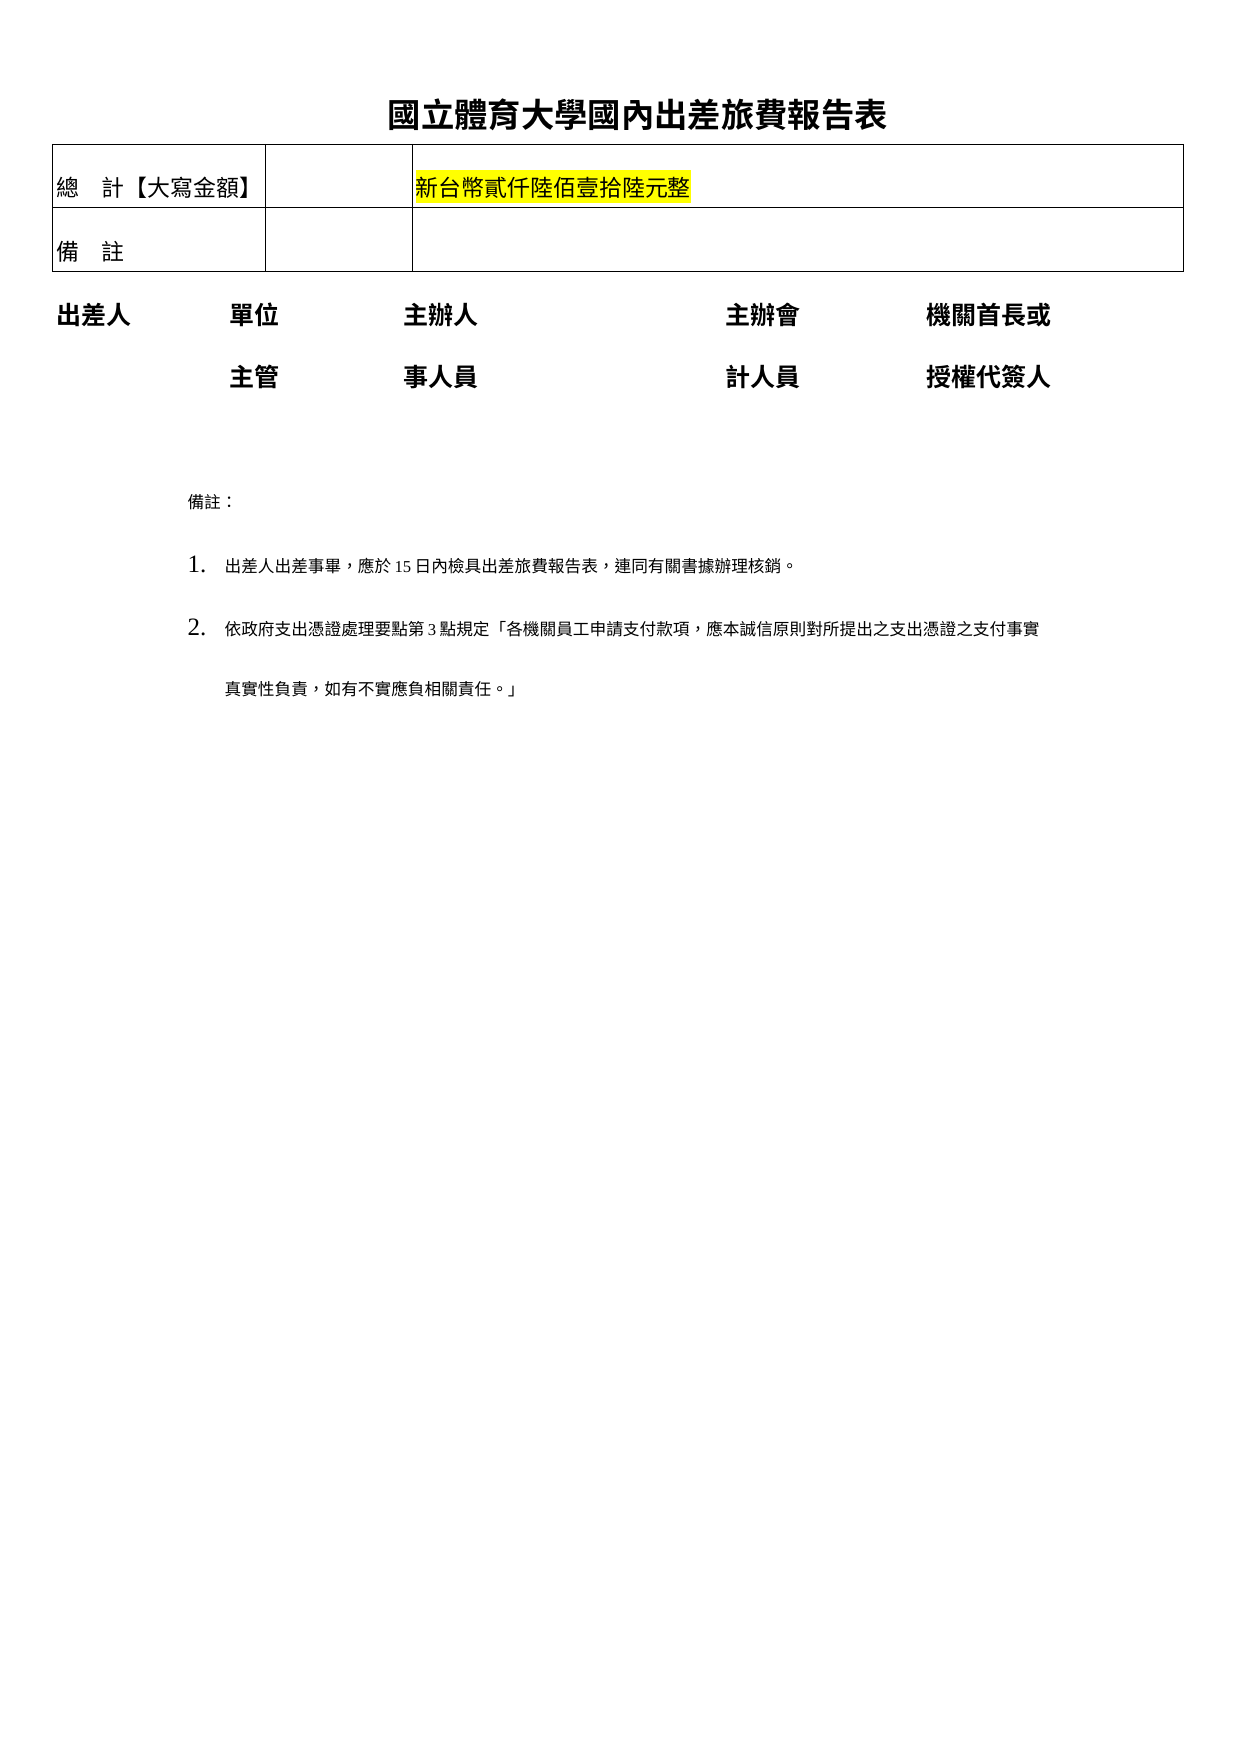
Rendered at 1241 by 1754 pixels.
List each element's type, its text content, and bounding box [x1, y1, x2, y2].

table_cell 機關首長或 授權代簽人 [923, 271, 1187, 397]
table_cell [266, 145, 412, 207]
table_cell 總 計【大寫金額】 [53, 145, 265, 207]
table_cell 單位 主管 [226, 272, 400, 397]
table_cell 主辦人 事人員 [400, 272, 575, 397]
table_cell 出差人(請簽名或蓋私章) [53, 272, 226, 397]
table_cell 備 註 [53, 208, 265, 271]
table_cell [575, 272, 722, 397]
list 出差人出差事畢，應於15日內檢具出差旅費報告表，連同有關書據辦理核銷。 [187, 522, 1053, 584]
table_cell 主辦會 計人員 [722, 272, 923, 397]
text 備註： [187, 459, 1053, 522]
list 依政府支出憑證處理要點第3點規定「各機關員工申請支付款項，應本誠信原則對所提出之支出憑證之支付事實真實性負責，如有不實應負相關責任。」 [187, 584, 1053, 709]
table_cell 新台幣貳仟陸佰壹拾陸元整 [413, 145, 1183, 207]
table_cell [266, 208, 412, 271]
table_cell [413, 208, 1183, 271]
